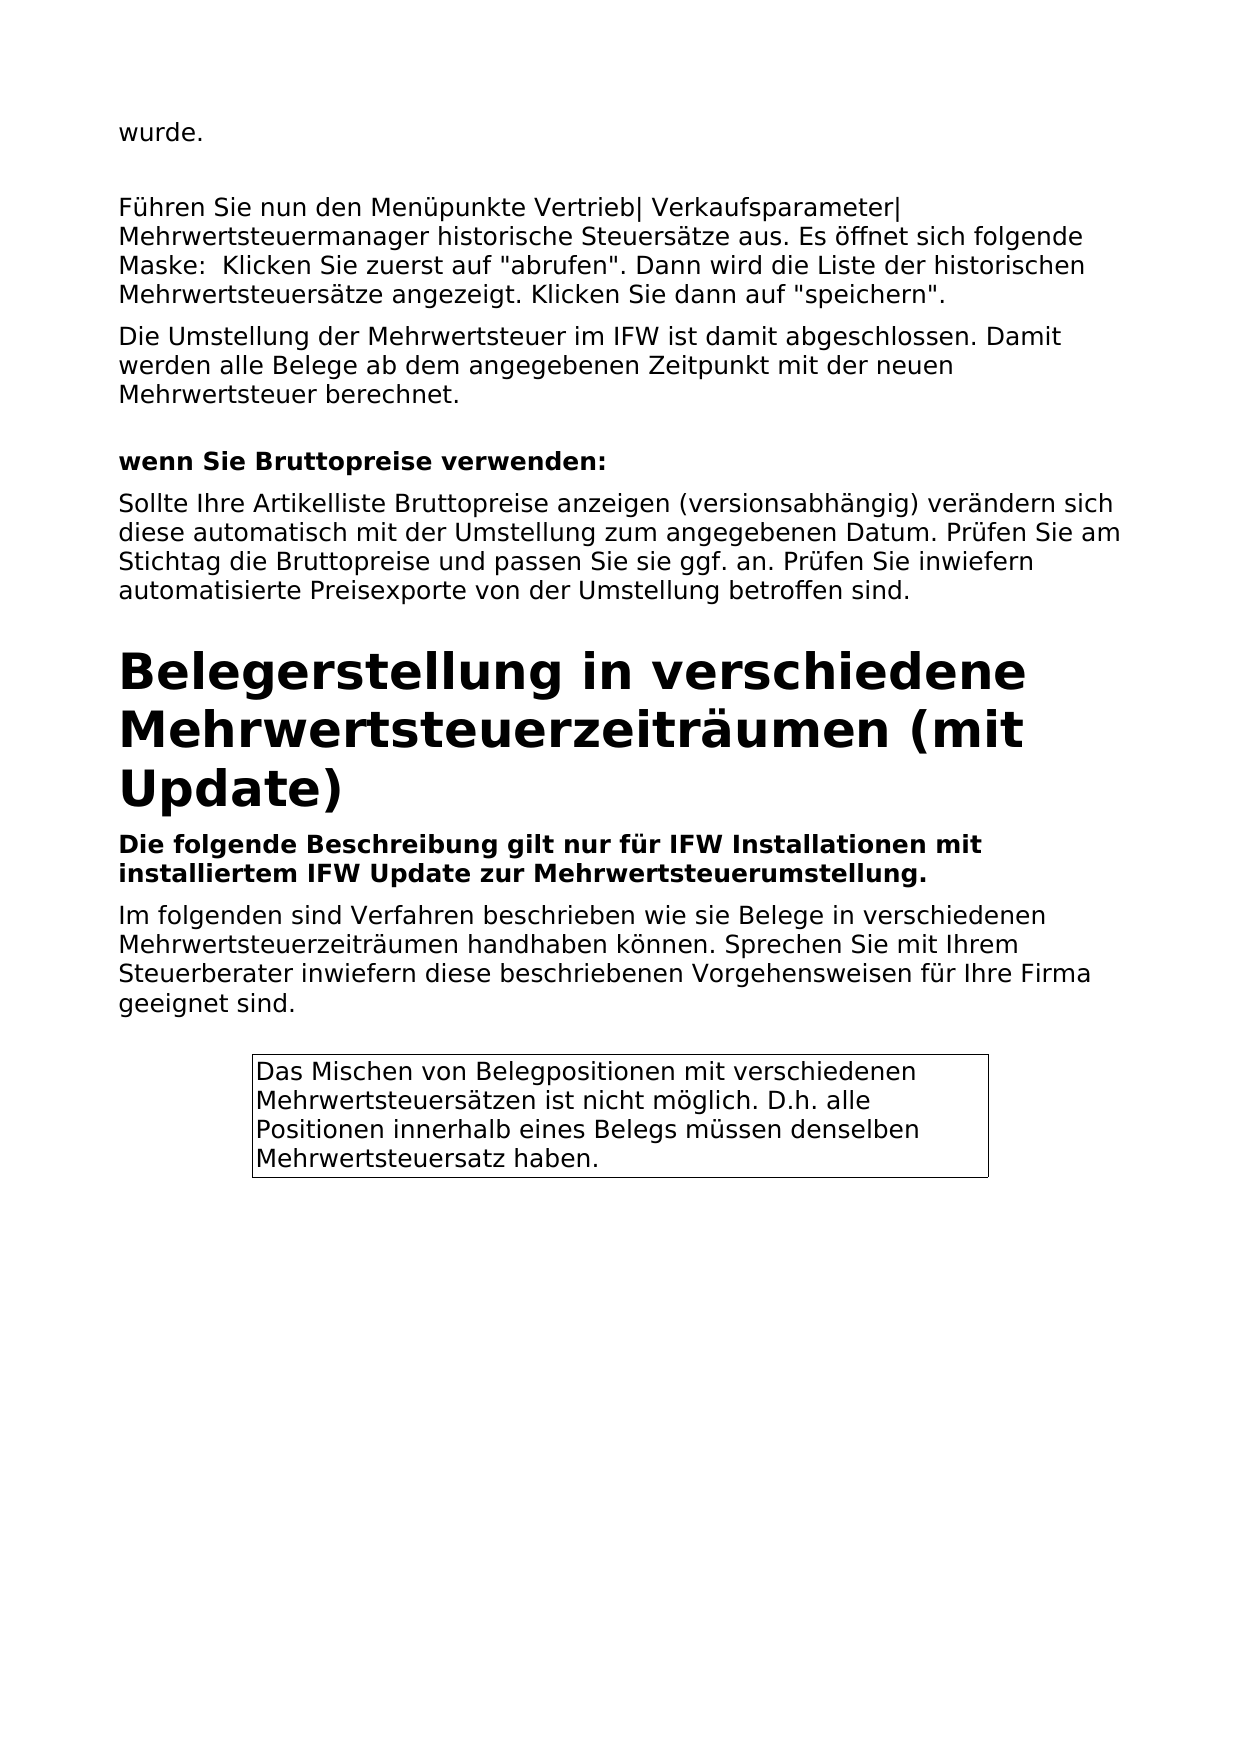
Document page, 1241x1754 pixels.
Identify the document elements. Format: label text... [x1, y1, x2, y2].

table_header Das Mischen von Belegpositionen mit verschiedenen Mehrwertsteuersätzen ist nicht möglich. D.h. alle Positionen innerhalb eines Belegs müssen denselben Mehrwertsteuersatz haben. [253, 1055, 988, 1177]
text Sollte Ihre Artikelliste Bruttopreise anzeigen (versionsabhängig) verändern sich diese automatisch mit der Umstellung zum angegebenen Datum. Prüfen Sie am Stichtag die Bruttopreise und passen Sie sie ggf. an. Prüfen Sie inwiefern automatisierte Preisexporte von der Umstellung betroffen sind. [118, 489, 1122, 606]
subtitle wenn Sie Bruttopreise verwenden: [118, 447, 1122, 477]
text wurde. [118, 118, 1122, 147]
text Führen Sie nun den Menüpunkte Vertrieb| Verkaufsparameter| Mehrwertsteuermanager historische Steuersätze aus. Es öffnet sich folgende Maske: Klicken Sie zuerst auf "abrufen". Dann wird die Liste der historischen Mehrwertsteuersätze angezeigt. Klicken Sie dann auf "speichern". [118, 160, 1122, 310]
text Die Umstellung der Mehrwertsteuer im IFW ist damit abgeschlossen. Damit werden alle Belege ab dem angegebenen Zeitpunkt mit der neuen Mehrwertsteuer berechnet. [118, 322, 1122, 410]
text Die folgende Beschreibung gilt nur für IFW Installationen mit installiertem IFW Update zur Mehrwertsteuerumstellung. [118, 830, 1122, 889]
text Im folgenden sind Verfahren beschrieben wie sie Belege in verschiedenen Mehrwertsteuerzeiträumen handhaben können. Sprechen Sie mit Ihrem Steuerberater inwiefern diese beschriebenen Vorgehensweisen für Ihre Firma geeignet sind. [118, 901, 1122, 1018]
subtitle Belegerstellung in verschiedene Mehrwertsteuerzeiträumen (mit Update) [118, 643, 1122, 818]
